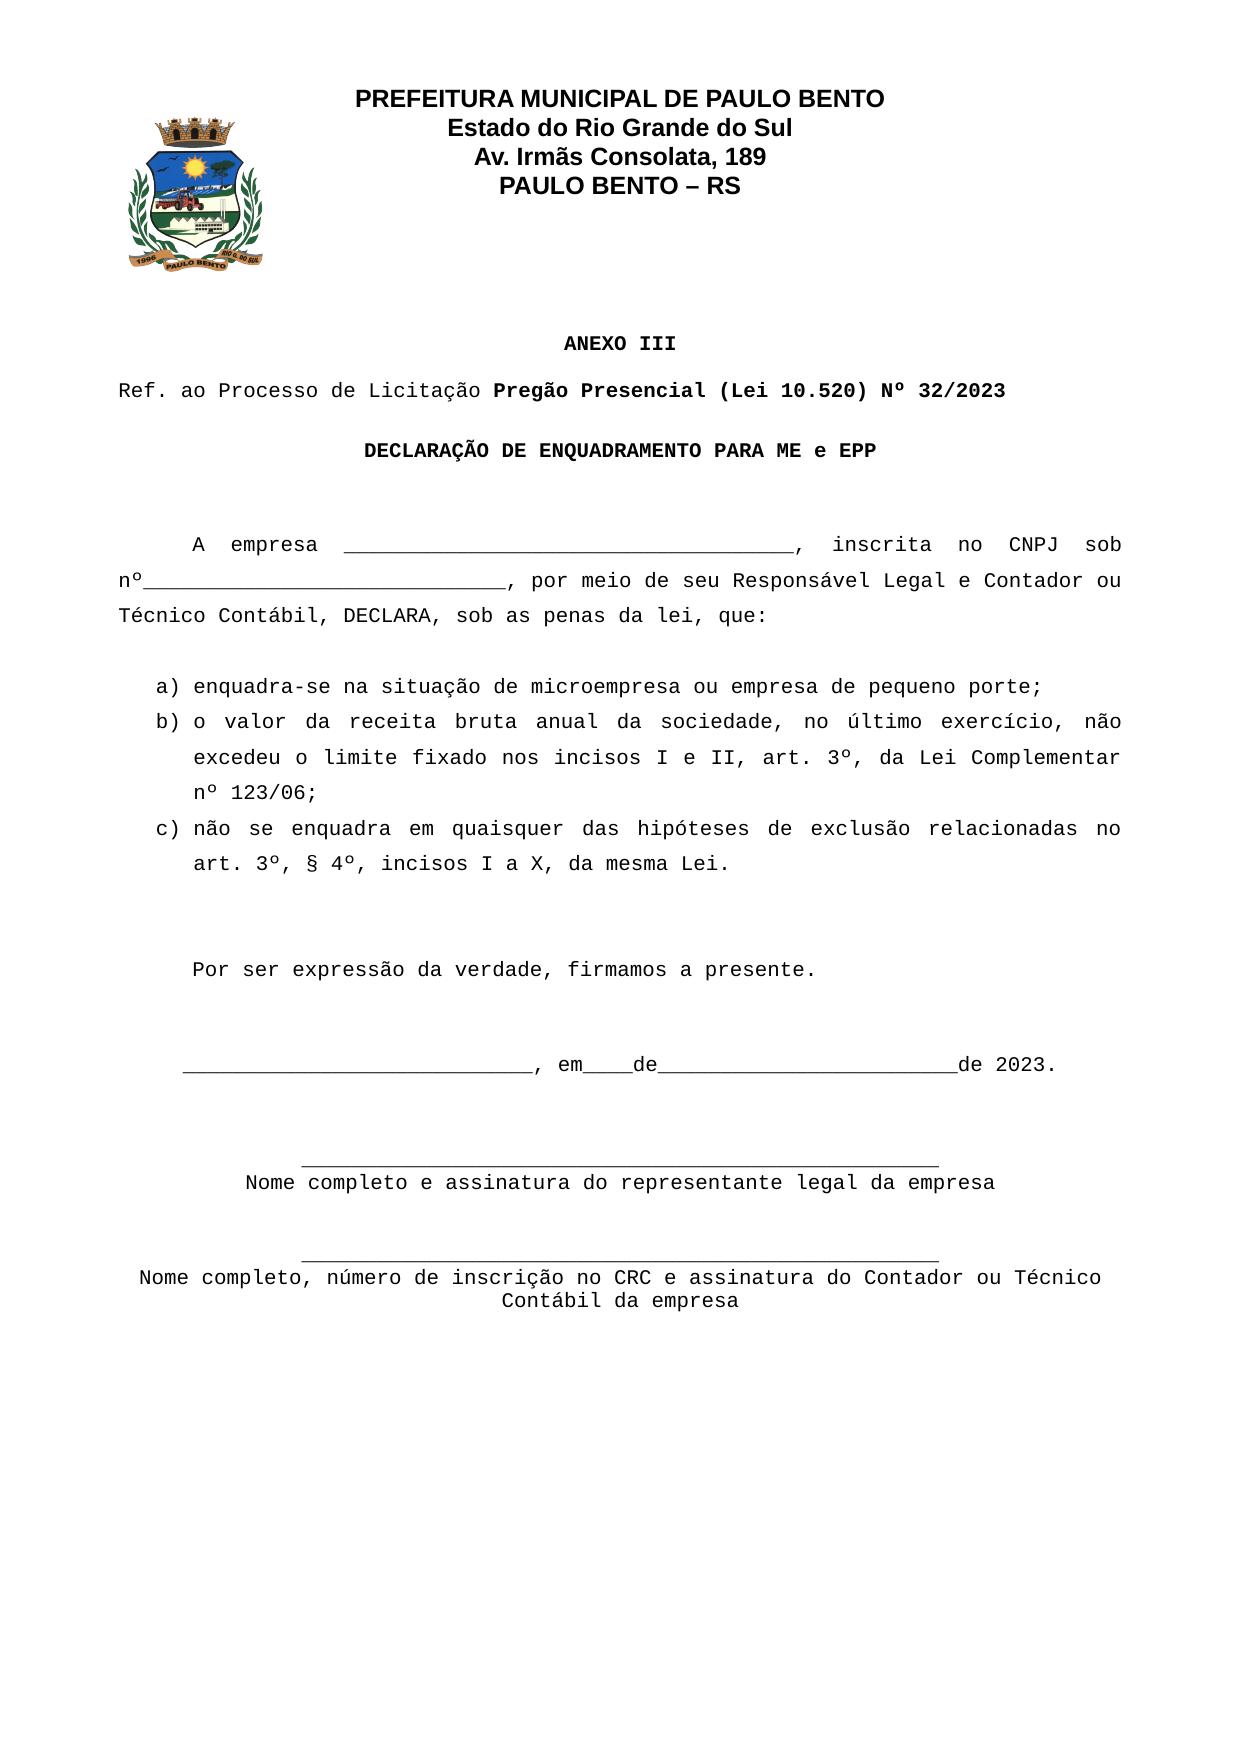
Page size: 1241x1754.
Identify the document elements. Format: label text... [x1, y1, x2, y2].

text Ref. ao Processo de Licitação Pregão Presencial (Lei 10.520) Nº 32/2023 [118, 381, 1122, 404]
text ____________________________, em____de________________________de 2023. [118, 1054, 1122, 1077]
text ANEXO III [118, 333, 1122, 357]
text DECLARAÇÃO DE ENQUADRAMENTO PARA ME e EPP [118, 439, 1122, 463]
text c) não se enquadra em quaisquer das hipóteses de exclusão relacionadas no art. 3º, § 4º, incisos I a X, da mesma Lei. [156, 817, 1122, 877]
text Nome completo e assinatura do representante legal da empresa [118, 1172, 1122, 1196]
text Nome completo, número de inscrição no CRC e assinatura do Contador ou Técnico Contábil da empresa [118, 1267, 1122, 1314]
text A empresa ____________________________________, inscrita no CNPJ sob nº_____________________________, por meio de seu Responsável Legal e Contador ou Técnico Contábil, DECLARA, sob as penas da lei, que: [118, 534, 1122, 629]
text b) o valor da receita bruta anual da sociedade, no último exercício, não excedeu o limite fixado nos incisos I e II, art. 3º, da Lei Complementar nº 123/06; [156, 711, 1122, 806]
text ___________________________________________________ [118, 1148, 1122, 1172]
text Por ser expressão da verdade, firmamos a presente. [118, 959, 1122, 983]
text ___________________________________________________ [118, 1243, 1122, 1267]
text a) enquadra-se na situação de microempresa ou empresa de pequeno porte; [156, 676, 1122, 699]
